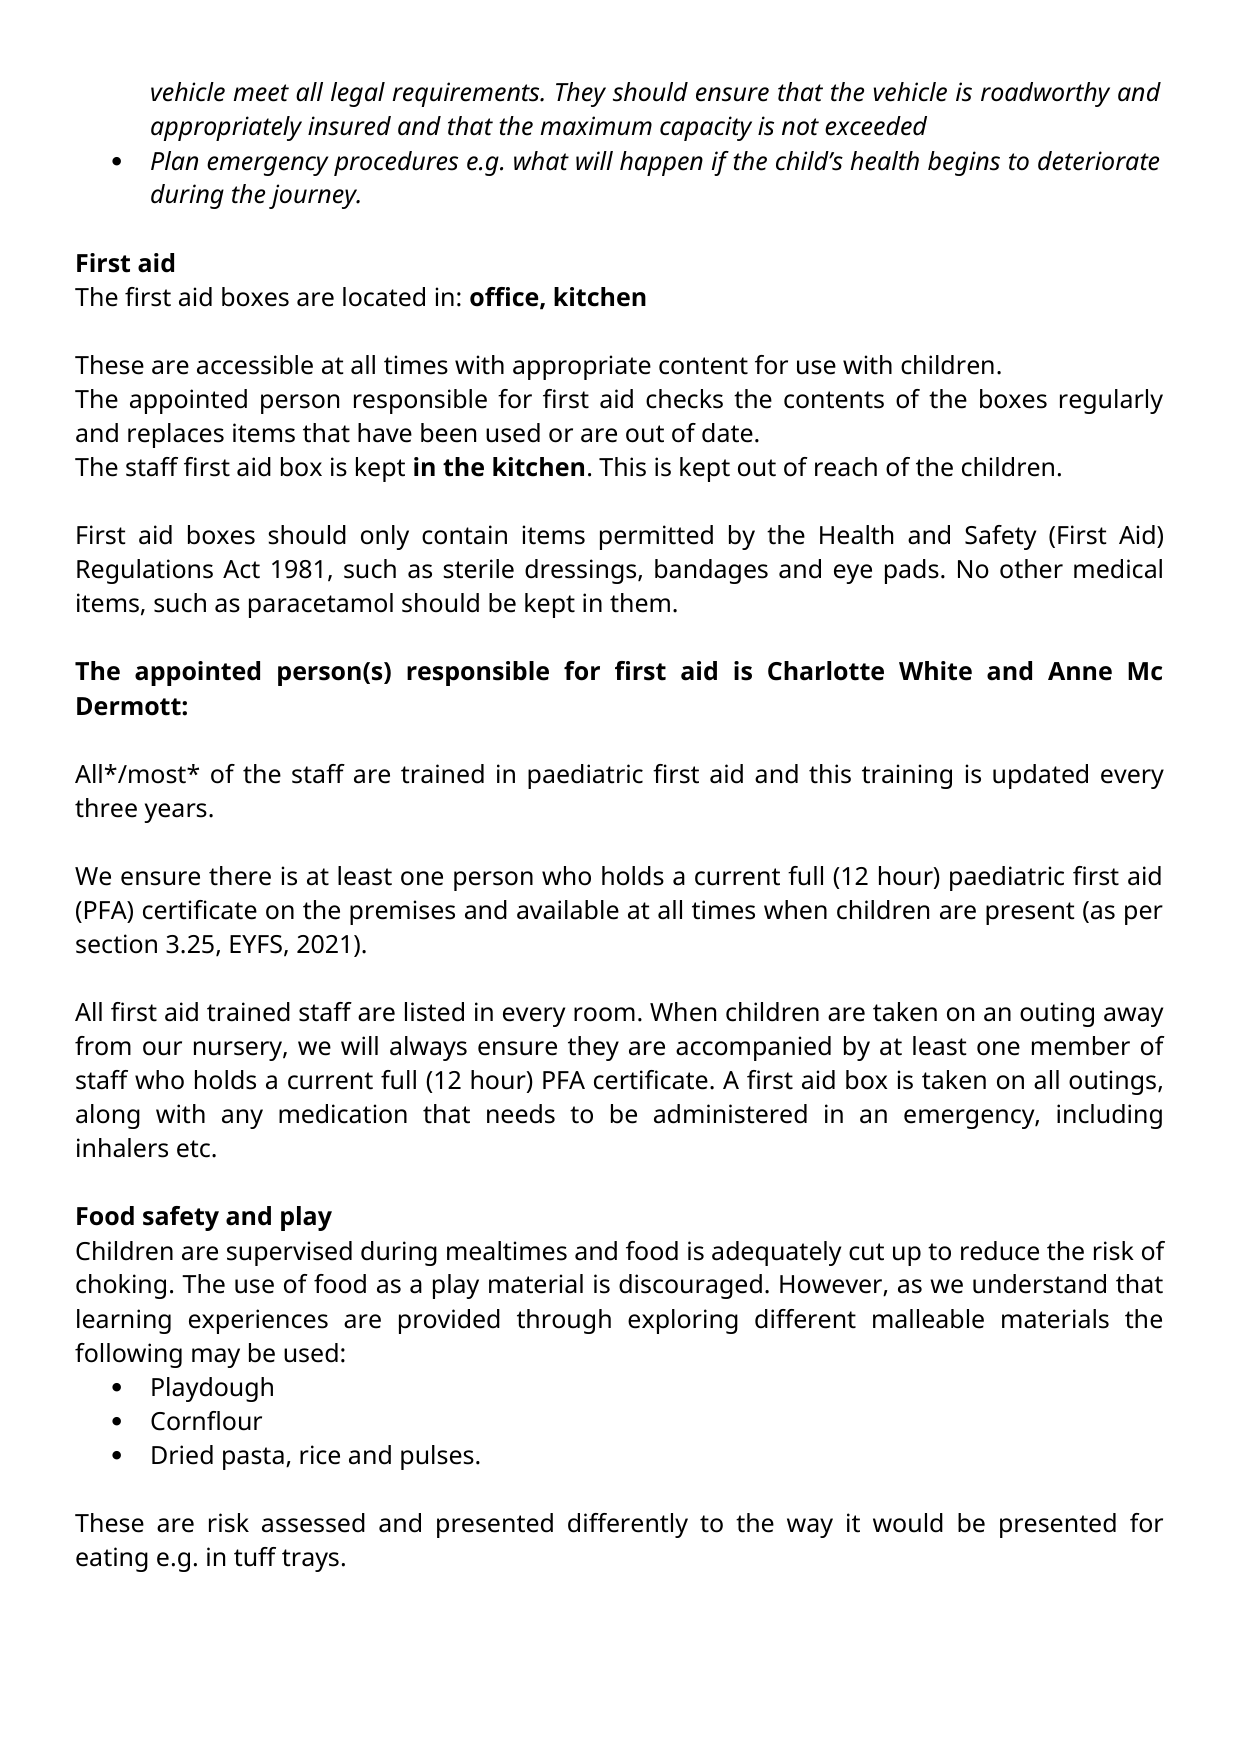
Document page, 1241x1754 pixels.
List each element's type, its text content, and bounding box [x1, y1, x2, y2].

text Food safety and play [75, 1199, 1165, 1233]
list Plan emergency procedures e.g. what will happen if the child’s health begins to deteriorate during the journey. [112, 143, 1165, 211]
text Children are supervised during mealtimes and food is adequately cut up to reduce the risk of choking. The use of food as a play material is discouraged. However, as we understand that learning experiences are provided through exploring different malleable materials the following may be used: [75, 1233, 1165, 1369]
list vehicle meet all legal requirements. They should ensure that the vehicle is roadworthy and appropriately insured and that the maximum capacity is not exceeded [112, 75, 1165, 143]
text The appointed person(s) responsible for first aid is Charlotte White and Anne Mc Dermott: [75, 654, 1165, 722]
text We ensure there is at least one person who holds a current full (12 hour) paediatric first aid (PFA) certificate on the premises and available at all times when children are present (as per section 3.25, EYFS, 2021). [75, 858, 1165, 961]
text The appointed person responsible for first aid checks the contents of the boxes regularly and replaces items that have been used or are out of date. [75, 382, 1165, 450]
text First aid boxes should only contain items permitted by the Health and Safety (First Aid) Regulations Act 1981, such as sterile dressings, bandages and eye pads. No other medical items, such as paracetamol should be kept in them. [75, 518, 1165, 620]
text First aid [75, 245, 1165, 279]
list Dried pasta, rice and pulses. [112, 1437, 1165, 1472]
text These are risk assessed and presented differently to the way it would be presented for eating e.g. in tuff trays. [75, 1506, 1165, 1574]
text All*/most* of the staff are trained in paediatric first aid and this training is updated every three years. [75, 756, 1165, 824]
text These are accessible at all times with appropriate content for use with children. [75, 347, 1165, 382]
text The staff first aid box is kept in the kitchen. This is kept out of reach of the children. [75, 450, 1165, 484]
text All first aid trained staff are listed in every room. When children are taken on an outing away from our nursery, we will always ensure they are accompanied by at least one member of staff who holds a current full (12 hour) PFA certificate. A first aid box is taken on all outings, along with any medication that needs to be administered in an emergency, including inhalers etc. [75, 995, 1165, 1165]
list Cornflour [112, 1403, 1165, 1437]
text The first aid boxes are located in: office, kitchen [75, 279, 1165, 313]
list Playdough [112, 1369, 1165, 1403]
